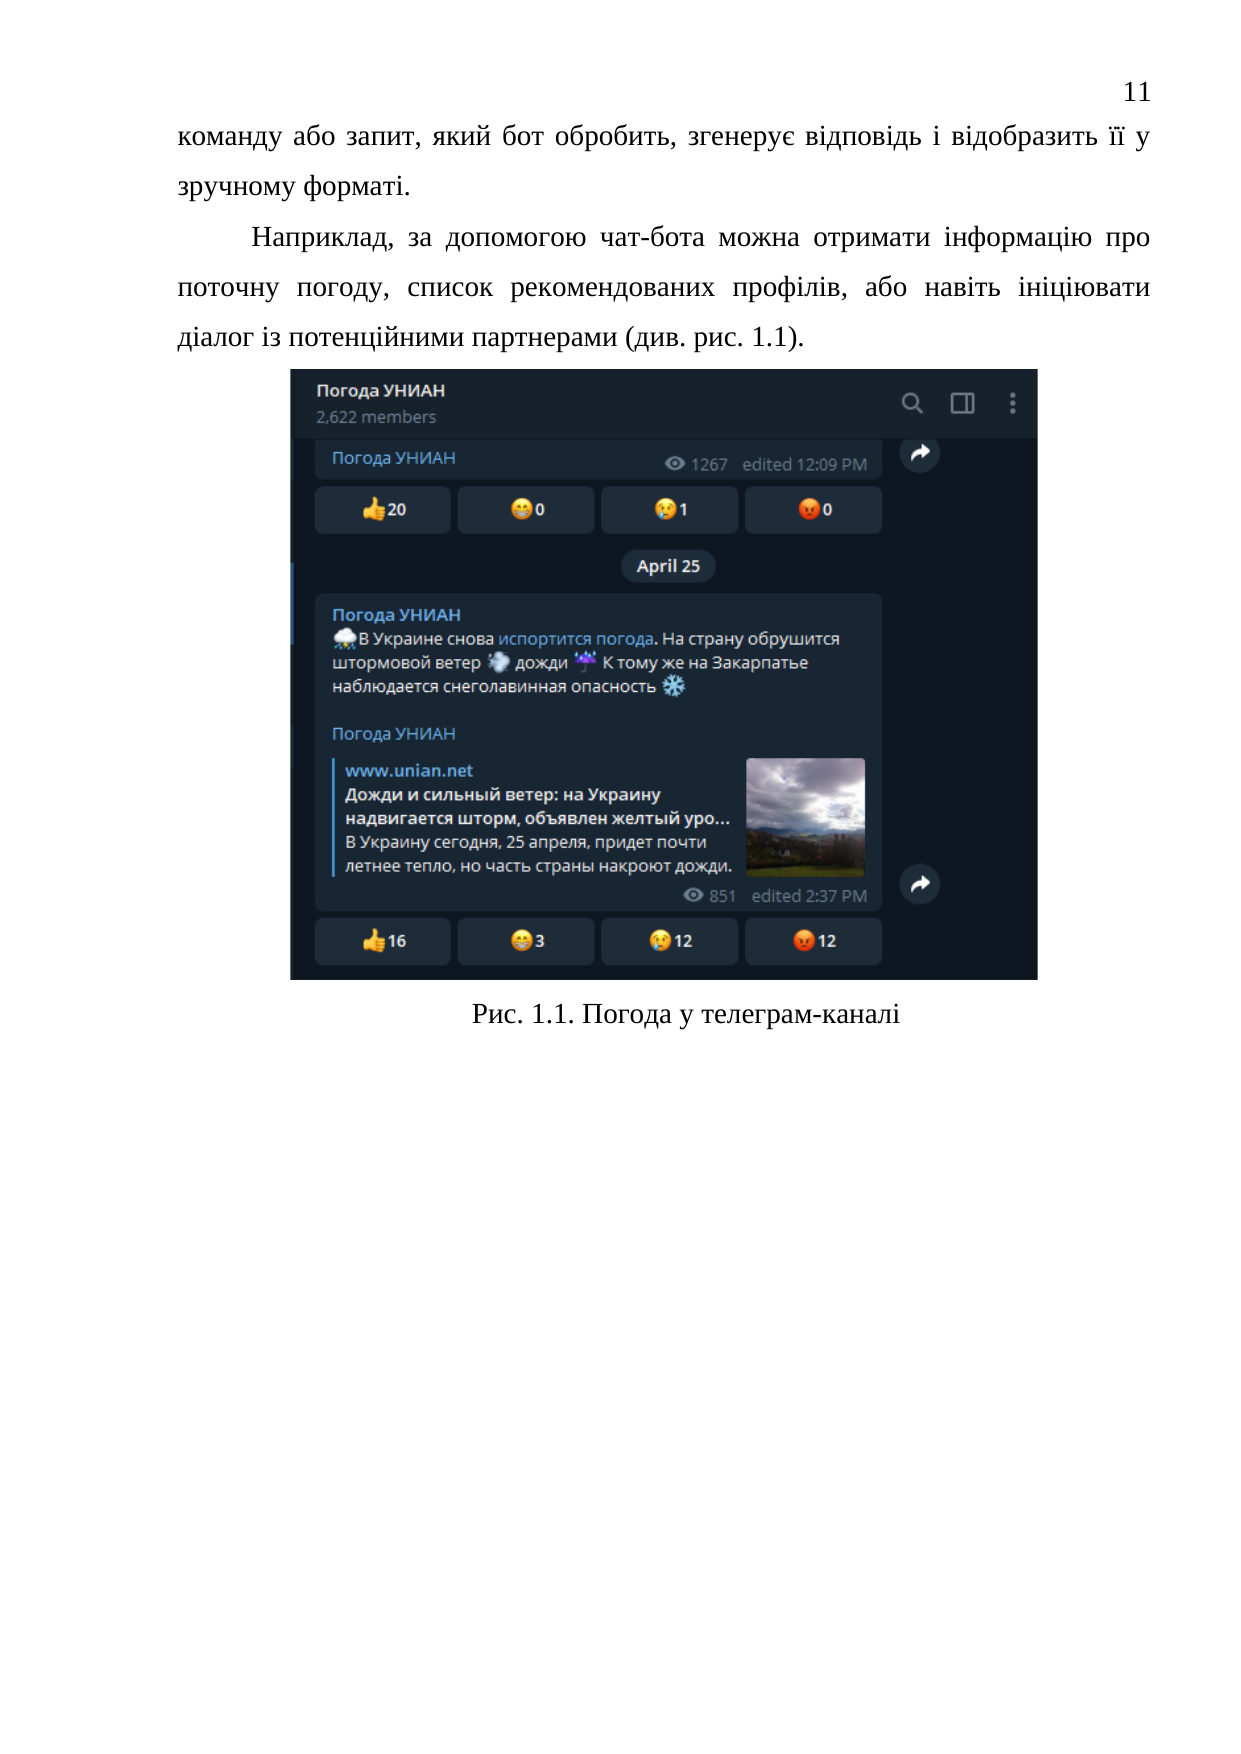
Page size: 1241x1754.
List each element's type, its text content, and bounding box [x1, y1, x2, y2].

table_cell Рис. 1.1. Погода у телеграм-каналі [177, 997, 1151, 1047]
text команду або запит, який бот обробить, згенерує відповідь і відобразить її у зручному форматі. [177, 118, 1152, 202]
table_header [177, 370, 1151, 997]
picture [290, 369, 1038, 980]
text Наприклад, за допомогою чат-бота можна отримати інформацію про поточну погоду, список рекомендованих профілів, або навіть ініціювати діалог із потенційними партнерами (див. рис. 1.1). [177, 219, 1152, 353]
